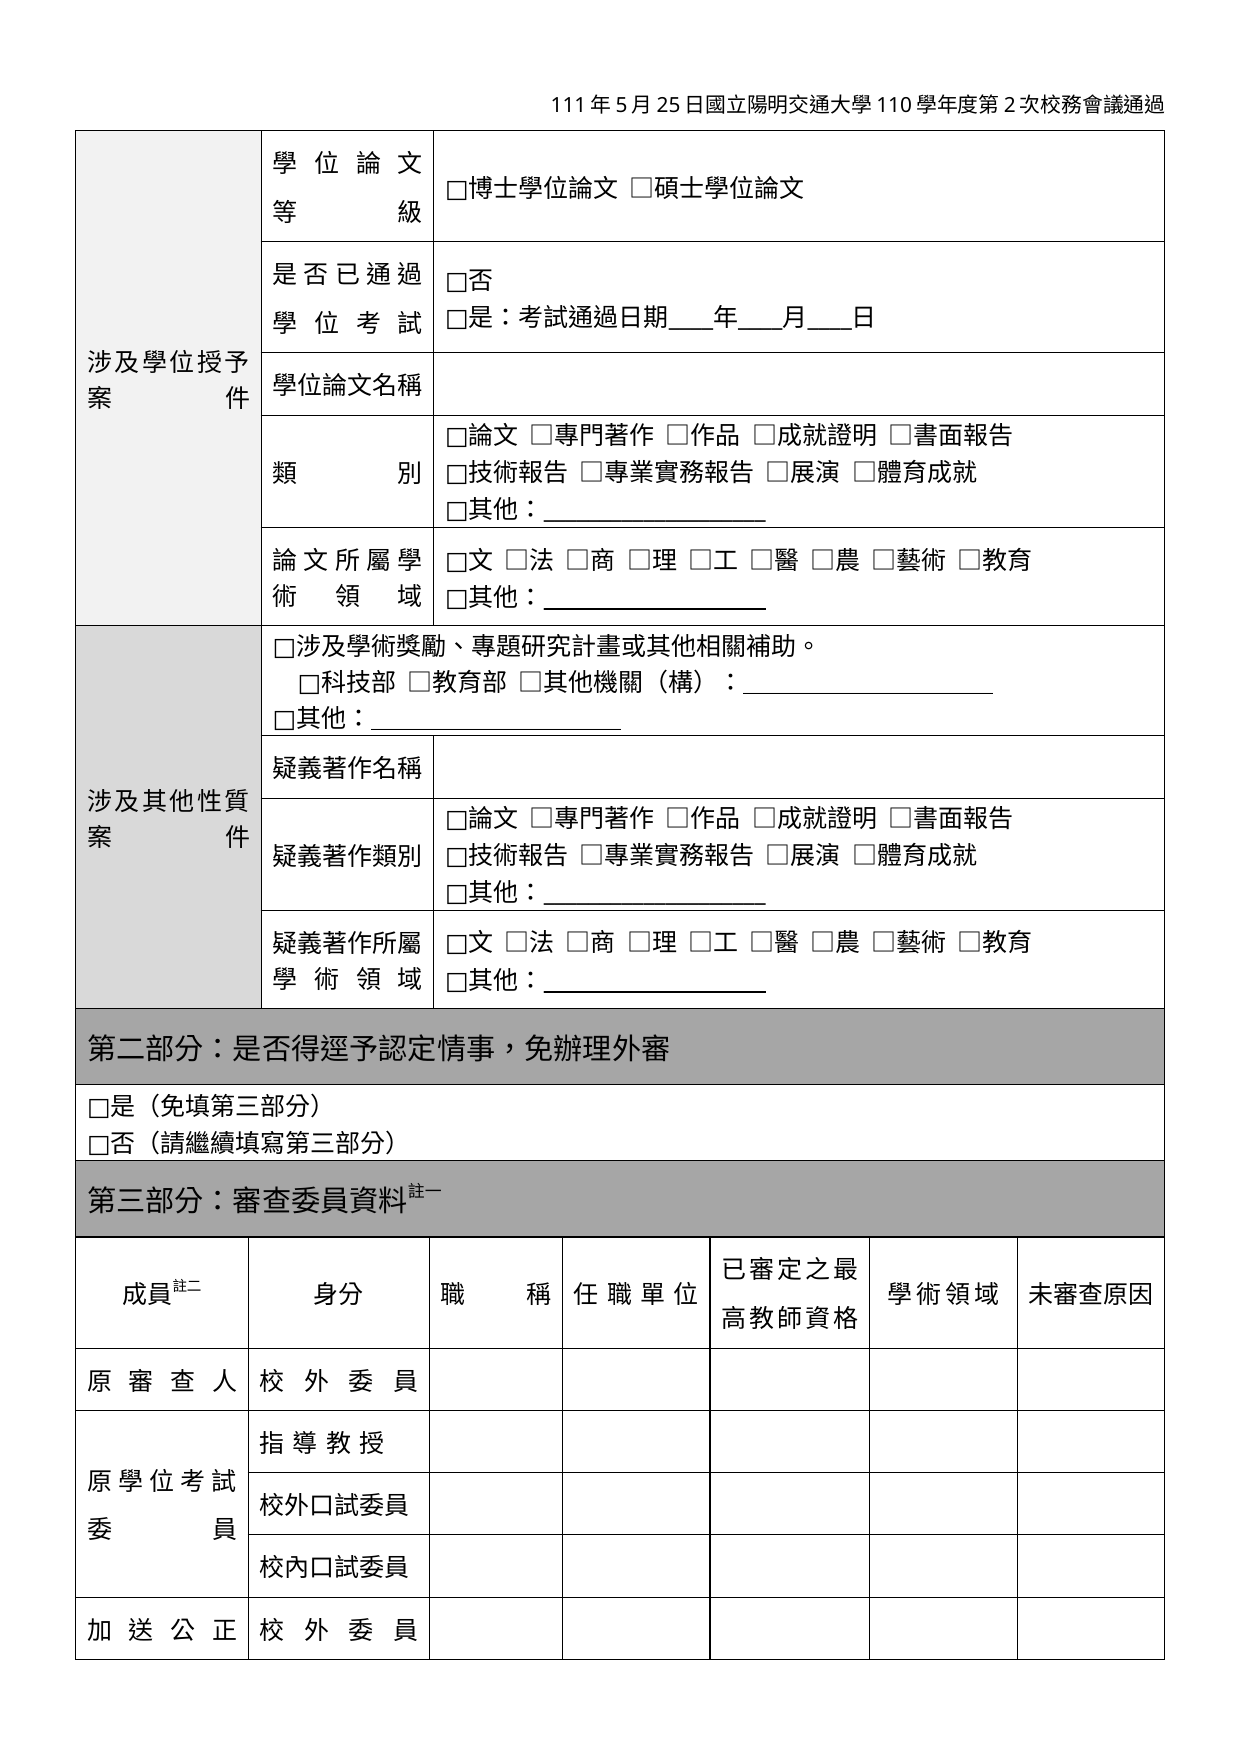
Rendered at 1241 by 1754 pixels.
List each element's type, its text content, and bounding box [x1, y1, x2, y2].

table_cell 校內口試委員 [249, 1535, 429, 1597]
table_cell 校外委員 [249, 1598, 429, 1659]
table_cell [1018, 1349, 1164, 1410]
table_cell [711, 1411, 869, 1472]
table_cell 學位論文名稱 [262, 353, 433, 414]
table_cell [430, 1598, 562, 1659]
table_cell [870, 1535, 1017, 1597]
table_cell 疑義著作所屬學術領域 [262, 911, 433, 1008]
table_cell 未審查原因 [1018, 1238, 1164, 1347]
table_cell 原學位考試 委員 [76, 1411, 248, 1597]
table_cell 身分 [249, 1238, 429, 1347]
table_cell [430, 1535, 562, 1597]
table_cell □論文 □專門著作 □作品 □成就證明 □書面報告 □技術報告 □專業實務報告 □展演 □體育成就 □其他：____________________ [434, 416, 1164, 527]
table_cell □論文 □專門著作 □作品 □成就證明 □書面報告 □技術報告 □專業實務報告 □展演 □體育成就 □其他：____________________ [434, 799, 1164, 910]
table_cell 疑義著作名稱 [262, 736, 433, 797]
table_cell [430, 1349, 562, 1410]
table_cell 加送公正 [76, 1598, 248, 1659]
table_header 學位論文 等級 [262, 131, 433, 241]
table_cell [870, 1598, 1017, 1659]
table_cell 學術領域 [870, 1238, 1017, 1347]
table_cell 是否已通過 學位考試 [262, 242, 433, 352]
table_header □博士學位論文 □碩士學位論文 [434, 131, 1164, 241]
table_cell [1018, 1598, 1164, 1659]
table_cell [430, 1473, 562, 1534]
table_cell 職稱 [430, 1238, 562, 1347]
table_cell □涉及學術獎勵、專題研究計畫或其他相關補助。 □科技部 □教育部 □其他機關（構）：＿＿＿＿＿＿＿＿＿＿ □其他：＿＿＿＿＿＿＿＿＿＿ [262, 626, 1164, 735]
table_cell [711, 1598, 869, 1659]
table_cell 論文所屬學術領域 [262, 528, 433, 625]
table_cell 任職單位 [563, 1238, 709, 1347]
table_cell [434, 736, 1164, 797]
table_cell [711, 1349, 869, 1410]
table_cell □文 □法 □商 □理 □工 □醫 □農 □藝術 □教育 □其他：____________________ [434, 911, 1164, 1008]
table_cell [1018, 1411, 1164, 1472]
table_cell □文 □法 □商 □理 □工 □醫 □農 □藝術 □教育 □其他：____________________ [434, 528, 1164, 625]
table_cell 校外委員 [249, 1349, 429, 1410]
table_cell [711, 1473, 869, 1534]
table_cell 指導教授 [249, 1411, 429, 1472]
table_cell [870, 1411, 1017, 1472]
table_cell [1018, 1473, 1164, 1534]
table_cell □否 □是：考試通過日期____年____月____日 [434, 242, 1164, 352]
table_cell [563, 1473, 709, 1534]
table_cell □是（免填第三部分） □否（請繼續填寫第三部分） [76, 1085, 1164, 1160]
table_cell 涉及其他性質案件 [76, 626, 261, 1008]
table_cell 第二部分：是否得逕予認定情事，免辦理外審 [76, 1009, 1164, 1084]
table_cell [434, 353, 1164, 414]
table_cell 校外口試委員 [249, 1473, 429, 1534]
table_cell 已審定之最 高教師資格 [711, 1238, 869, 1347]
table_cell [870, 1473, 1017, 1534]
table_cell [563, 1535, 709, 1597]
table_cell [563, 1411, 709, 1472]
table_cell [563, 1598, 709, 1659]
table_cell 成員註二 [76, 1238, 248, 1347]
table_cell 原審查人 [76, 1349, 248, 1410]
table_cell [711, 1535, 869, 1597]
table_cell 第三部分：審查委員資料註一 [76, 1161, 1164, 1236]
table_cell [430, 1411, 562, 1472]
table_cell [870, 1349, 1017, 1410]
table_cell 疑義著作類別 [262, 799, 433, 910]
table_header 涉及學位授予案件 [76, 131, 261, 625]
table_cell [1018, 1535, 1164, 1597]
table_cell [563, 1349, 709, 1410]
table_cell 類別 [262, 416, 433, 527]
